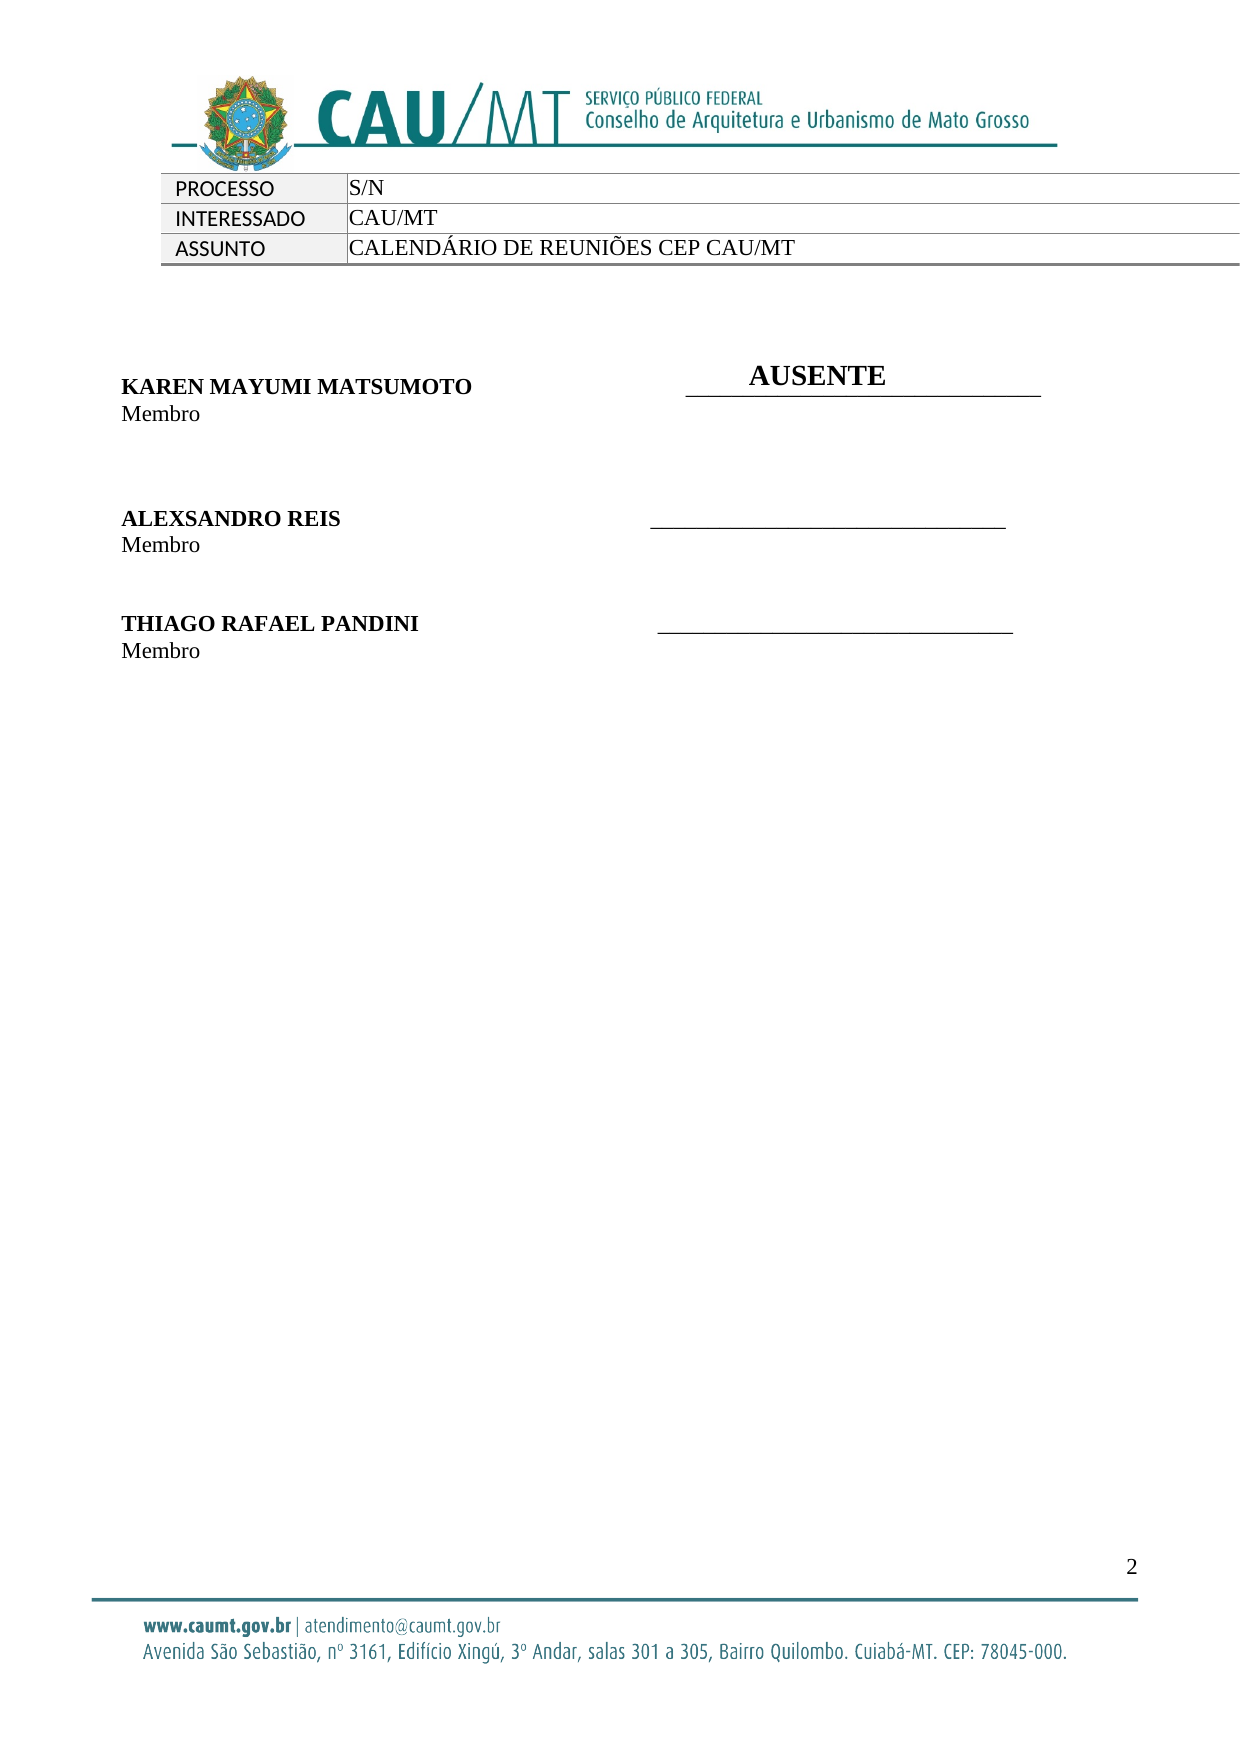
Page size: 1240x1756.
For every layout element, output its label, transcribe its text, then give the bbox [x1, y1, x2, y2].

text [1011, 531, 1137, 558]
text KAREN MAYUMI MATSUMOTO _______________________________ [1011, 373, 1137, 400]
text ALEXSANDRO REIS _______________________________ [121, 505, 624, 531]
text AUSENTE [639, 358, 996, 392]
text ALEXSANDRO REIS _______________________________ [1011, 505, 1137, 531]
text [1011, 400, 1137, 426]
text THIAGO RAFAEL PANDINI _______________________________ [121, 611, 1137, 637]
text Membro [121, 531, 624, 558]
text Membro [121, 637, 1137, 663]
text KAREN MAYUMI MATSUMOTO _______________________________ [121, 373, 624, 400]
text Membro [121, 400, 624, 426]
